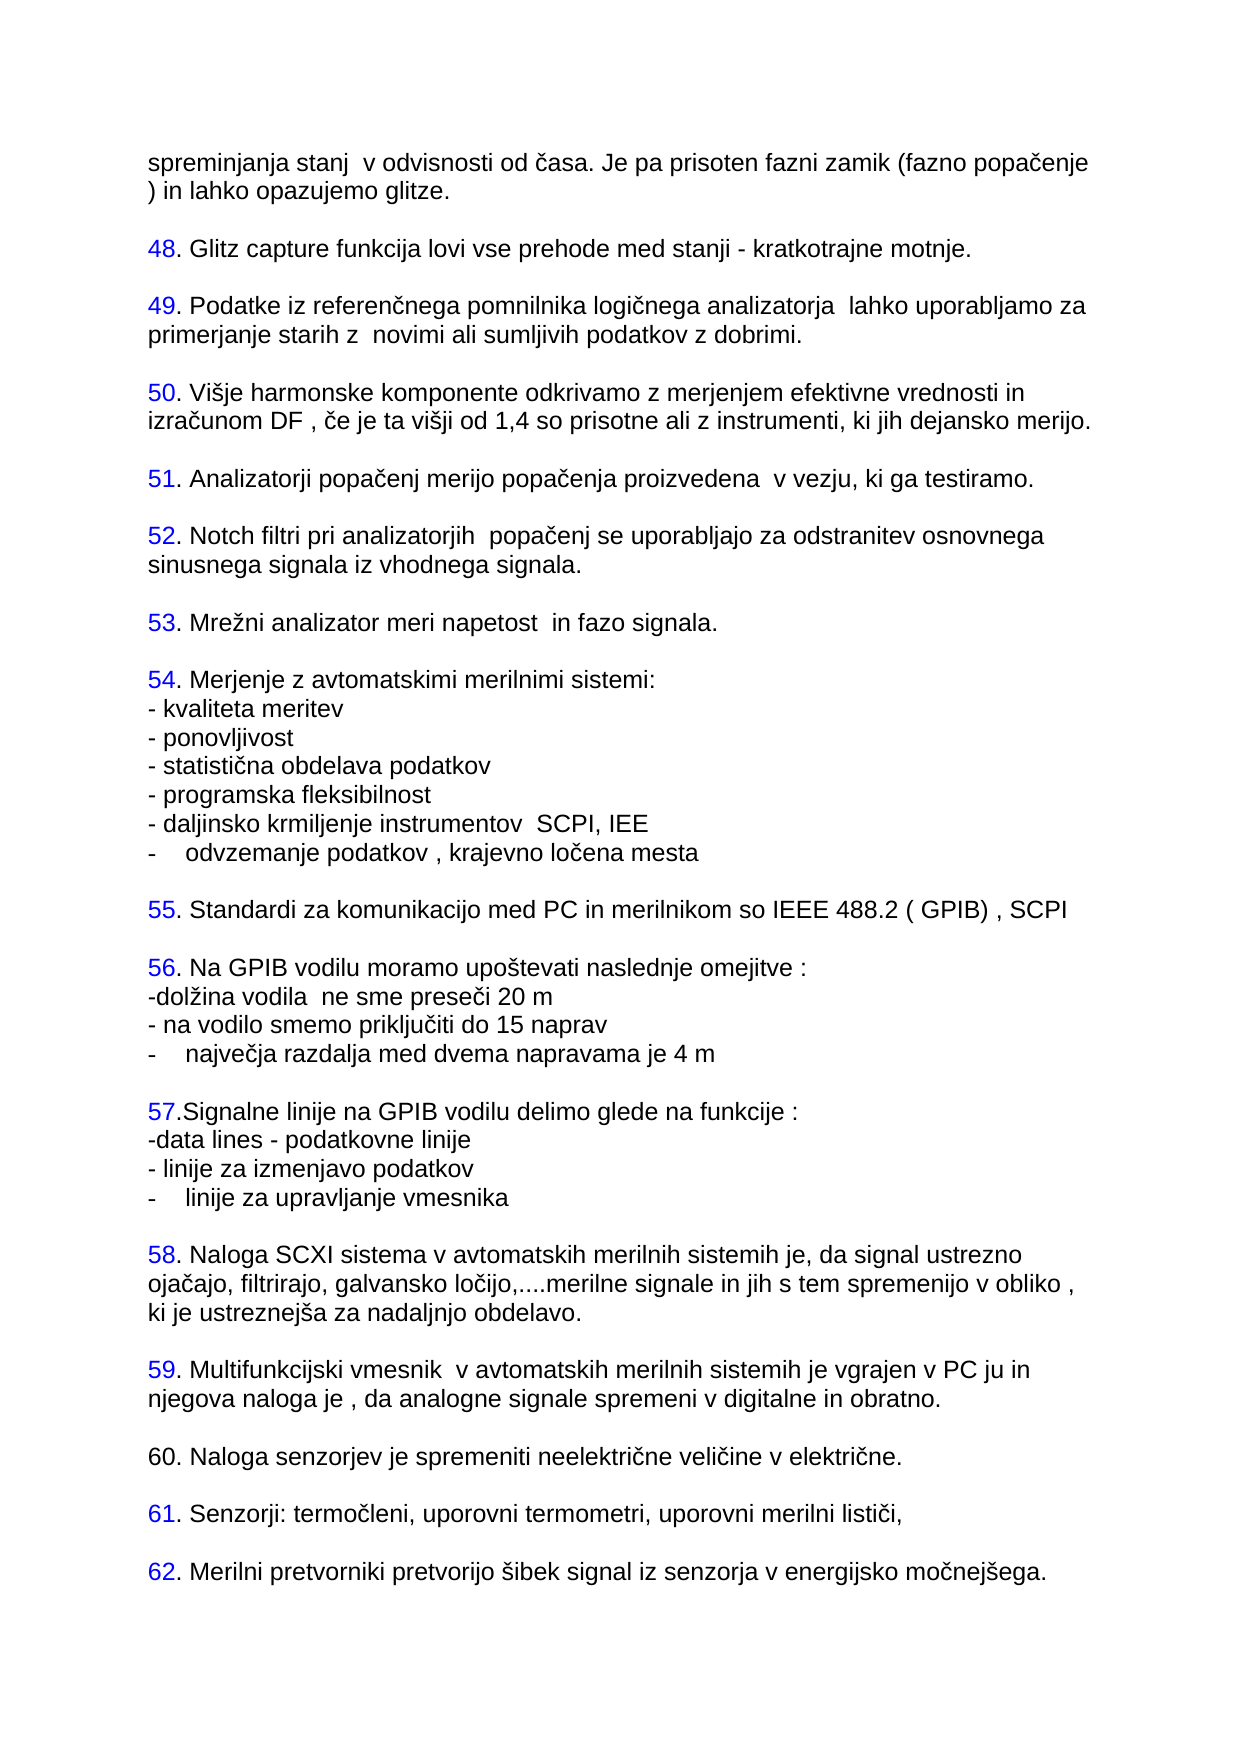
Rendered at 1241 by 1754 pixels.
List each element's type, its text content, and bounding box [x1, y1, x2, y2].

text 56. Na GPIB vodilu moramo upoštevati naslednje omejitve : [148, 953, 1093, 981]
text -dolžina vodila ne sme preseči 20 m [148, 981, 1093, 1010]
text 49. Podatke iz referenčnega pomnilnika logičnega analizatorja lahko uporabljamo za primerjanje starih z novimi ali sumljivih podatkov z dobrimi. [148, 291, 1093, 349]
text - ponovljivost [148, 723, 1093, 751]
text 54. Merjenje z avtomatskimi merilnimi sistemi: [148, 665, 1093, 694]
list odvzemanje podatkov , krajevno ločena mesta [148, 838, 1093, 866]
text 57.Signalne linije na GPIB vodilu delimo glede na funkcije : [148, 1097, 1093, 1125]
list največja razdalja med dvema napravama je 4 m [148, 1039, 1093, 1068]
text 52. Notch filtri pri analizatorjih popačenj se uporabljajo za odstranitev osnovnega sinusnega signala iz vhodnega signala. [148, 521, 1093, 579]
text 62. Merilni pretvorniki pretvorijo šibek signal iz senzorja v energijsko močnejšega. [148, 1557, 1093, 1585]
text -data lines - podatkovne linije [148, 1125, 1093, 1154]
text spreminjanja stanj v odvisnosti od časa. Je pa prisoten fazni zamik (fazno popačenje ) in lahko opazujemo glitze. [148, 148, 1093, 205]
text - na vodilo smemo priključiti do 15 naprav [148, 1010, 1093, 1039]
text 59. Multifunkcijski vmesnik v avtomatskih merilnih sistemih je vgrajen v PC ju in njegova naloga je , da analogne signale spremeni v digitalne in obratno. [148, 1355, 1093, 1413]
text - statistična obdelava podatkov [148, 751, 1093, 780]
text 48. Glitz capture funkcija lovi vse prehode med stanji - kratkotrajne motnje. [148, 234, 1093, 263]
text 55. Standardi za komunikacijo med PC in merilnikom so IEEE 488.2 ( GPIB) , SCPI [148, 895, 1093, 924]
text 61. Senzorji: termočleni, uporovni termometri, uporovni merilni lističi, [148, 1499, 1093, 1528]
text 51. Analizatorji popačenj merijo popačenja proizvedena v vezju, ki ga testiramo. [148, 464, 1093, 493]
text 50. Višje harmonske komponente odkrivamo z merjenjem efektivne vrednosti in izračunom DF , če je ta višji od 1,4 so prisotne ali z instrumenti, ki jih dejansko merijo. [148, 378, 1093, 435]
text - programska fleksibilnost [148, 780, 1093, 809]
text - linije za izmenjavo podatkov [148, 1154, 1093, 1183]
text 53. Mrežni analizator meri napetost in fazo signala. [148, 608, 1093, 636]
list linije za upravljanje vmesnika [148, 1183, 1093, 1212]
text 58. Naloga SCXI sistema v avtomatskih merilnih sistemih je, da signal ustrezno ojačajo, filtrirajo, galvansko ločijo,....merilne signale in jih s tem spremenijo v obliko , ki je ustreznejša za nadaljnjo obdelavo. [148, 1240, 1093, 1327]
text - kvaliteta meritev [148, 694, 1093, 723]
text 60. Naloga senzorjev je spremeniti neelektrične veličine v električne. [148, 1442, 1093, 1470]
text - daljinsko krmiljenje instrumentov SCPI, IEE [148, 809, 1093, 838]
